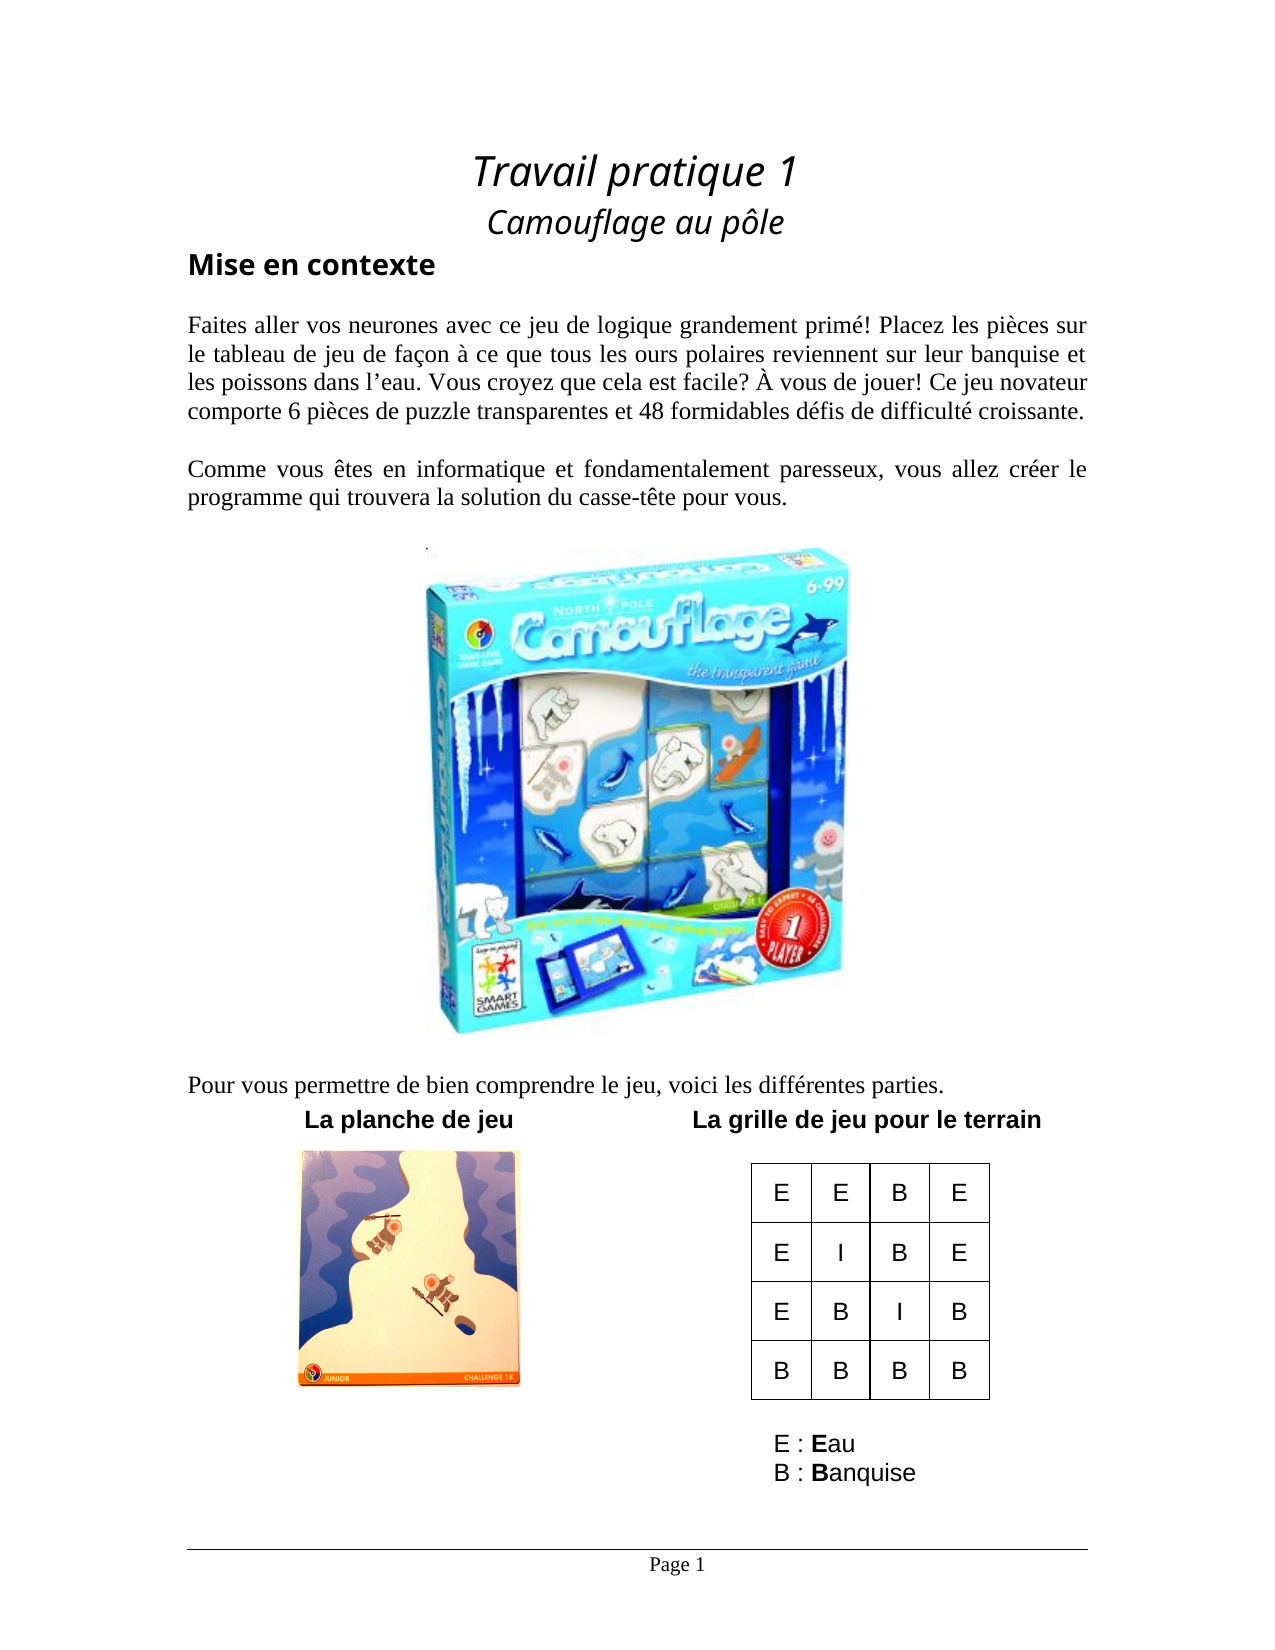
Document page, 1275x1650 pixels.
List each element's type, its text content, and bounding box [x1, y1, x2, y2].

picture [422, 545, 853, 1037]
table_header La grille de jeu pour le terrain [642, 1099, 1099, 1134]
table_cell B [812, 1341, 869, 1399]
table_cell B [752, 1341, 811, 1399]
table_cell E : Eau B : Banquise [642, 1134, 1099, 1486]
table_header La planche de jeu [176, 1099, 642, 1134]
table_cell B [871, 1223, 929, 1281]
table_header E [930, 1164, 989, 1222]
text Comme vous êtes en informatique et fondamentalement paresseux, vous allez créer le programme qui trouvera la solution du casse-tête pour vous. [187, 454, 1088, 511]
picture [297, 1150, 521, 1387]
table_header E [812, 1164, 869, 1222]
table_cell E [752, 1223, 811, 1281]
table_cell E [752, 1282, 811, 1340]
table_cell E [930, 1223, 989, 1281]
table_cell I [812, 1223, 869, 1281]
table_cell B [930, 1282, 989, 1340]
table_header E [752, 1164, 811, 1222]
table_cell B [930, 1341, 989, 1399]
subtitle Mise en contexte [187, 244, 1088, 284]
table_cell I [871, 1282, 929, 1340]
text Pour vous permettre de bien comprendre le jeu, voici les différentes parties. [187, 1070, 1088, 1099]
table_header B [871, 1164, 929, 1222]
subtitle Travail pratique 1 [187, 142, 1088, 198]
text Faites aller vos neurones avec ce jeu de logique grandement primé! Placez les pièces sur le tableau de jeu de façon à ce que tous les ours polaires reviennent sur leur banquise et les poissons dans l’eau. Vous croyez que cela est facile? À vous de jouer! Ce jeu novateur comporte 6 pièces de puzzle transparentes et 48 formidables défis de difficulté croissante. [187, 310, 1088, 425]
subtitle Camouflage au pôle [187, 198, 1088, 244]
table_cell B [812, 1282, 869, 1340]
table_cell [176, 1134, 642, 1486]
table_cell B [871, 1341, 929, 1399]
